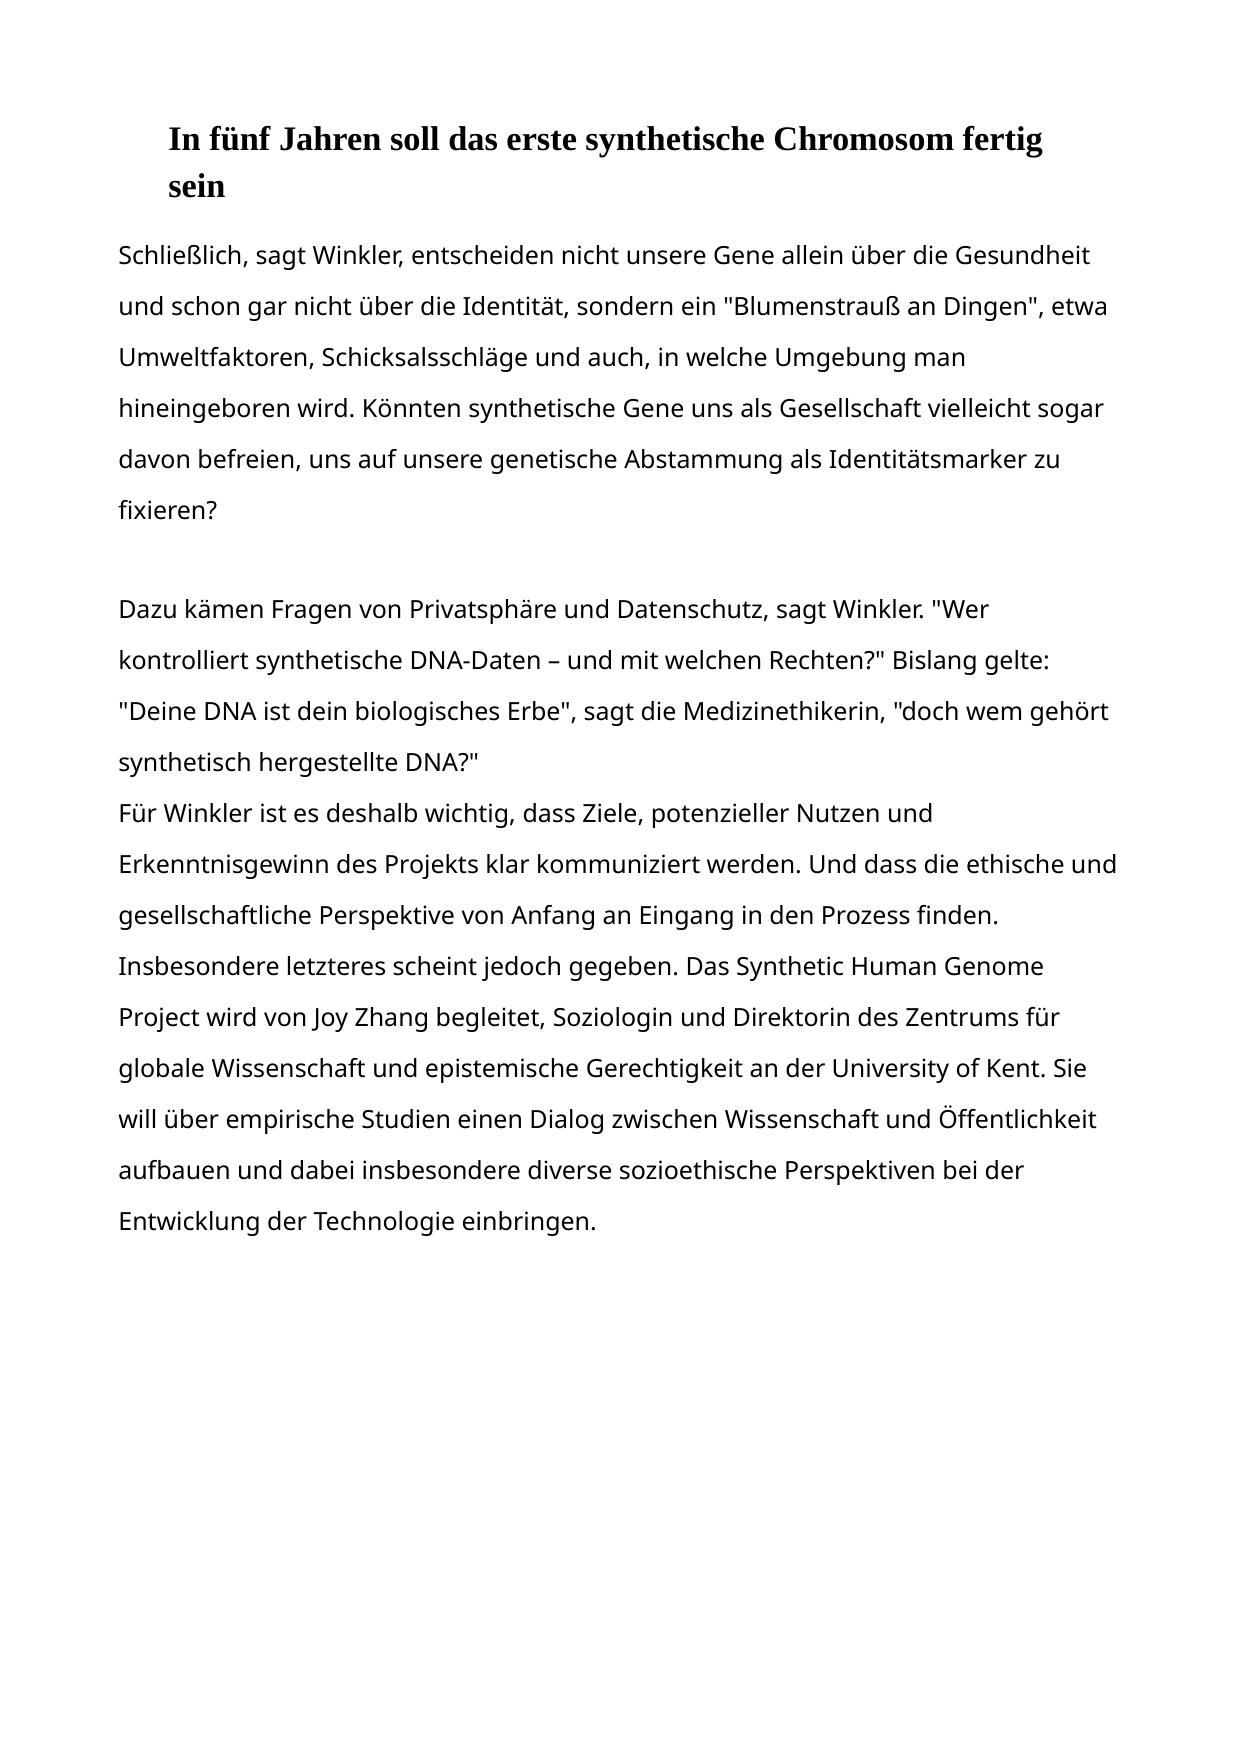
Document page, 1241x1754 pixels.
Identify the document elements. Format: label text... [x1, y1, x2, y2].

text Insbesondere letzteres scheint jedoch gegeben. Das Synthetic Human Genome Project wird von Joy Zhang begleitet, Soziologin und Direktorin des Zentrums für globale Wissenschaft und epistemische Gerechtigkeit an der University of Kent. Sie will über empirische Studien einen Dialog zwischen Wissenschaft und Öffentlichkeit aufbauen und dabei insbesondere diverse sozioethische Perspektiven bei der Entwicklung der Technologie einbringen. [118, 949, 1122, 1238]
text Für Winkler ist es deshalb wichtig, dass Ziele, potenzieller Nutzen und Erkenntnisgewinn des Projekts klar kommuniziert werden. Und dass die ethische und gesellschaftliche Perspektive von Anfang an Eingang in den Prozess finden. [118, 796, 1122, 932]
text Dazu kämen Fragen von Privatsphäre und Datenschutz, sagt Winkler. "Wer kontrolliert synthetische DNA-Daten – und mit welchen Rechten?" Bislang gelte: "Deine DNA ist dein biologisches Erbe", sagt die Medizinethikerin, "doch wem gehört synthetisch hergestellte DNA?" [118, 592, 1122, 779]
text Schließlich, sagt Winkler, entscheiden nicht unsere Gene allein über die Gesundheit und schon gar nicht über die Identität, sondern ein "Blumenstrauß an Dingen", etwa Umweltfaktoren, Schicksalsschläge und auch, in welche Umgebung man hineingeboren wird. Könnten synthetische Gene uns als Gesellschaft vielleicht sogar davon befreien, uns auf unsere genetische Abstammung als Identitätsmarker zu fixieren? [118, 238, 1122, 527]
subtitle In fünf Jahren soll das erste synthetische Chromosom fertig sein [168, 118, 1072, 205]
